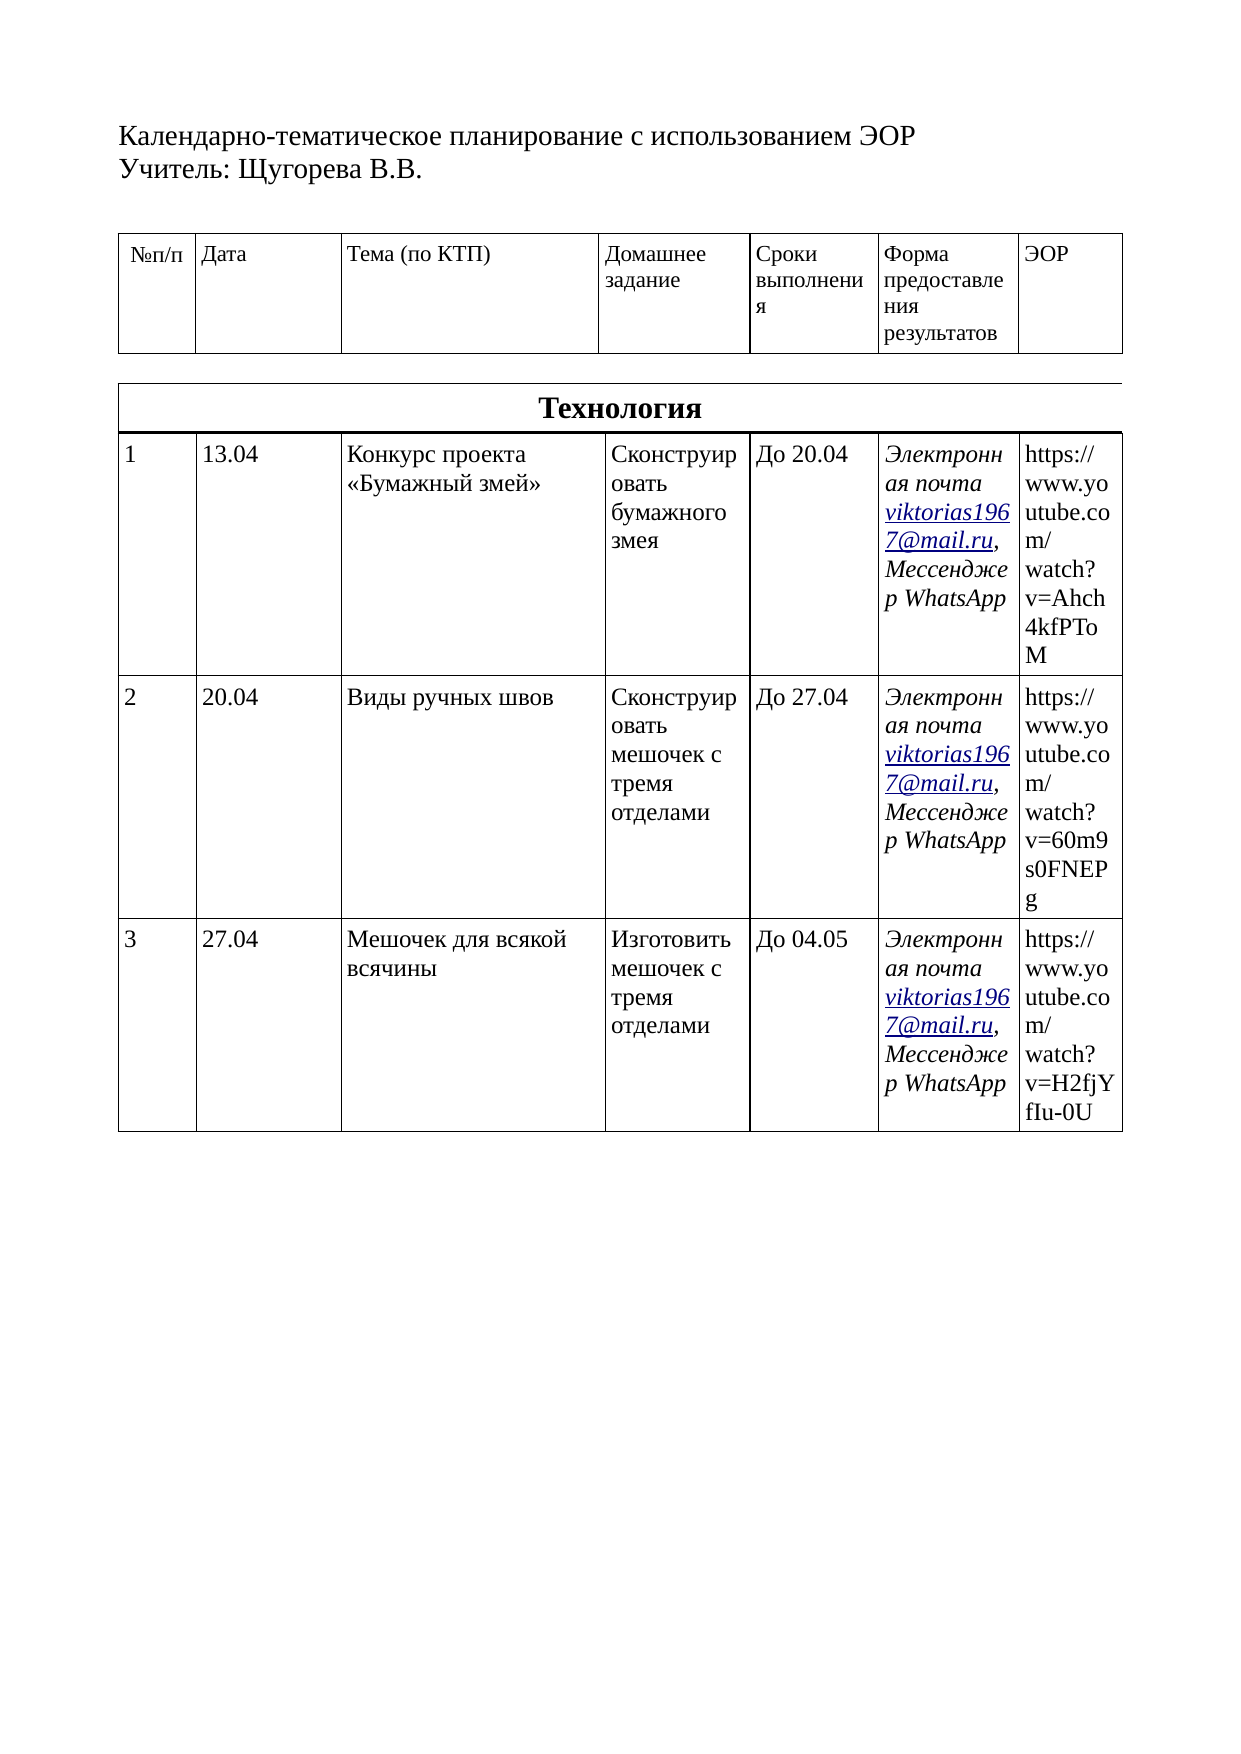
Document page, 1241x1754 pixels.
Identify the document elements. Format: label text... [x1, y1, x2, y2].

table_header До 20.04 [751, 434, 878, 675]
table_cell Сконструировать мешочек с тремя отделами [606, 676, 749, 917]
table_header Сроки выполнения [751, 234, 878, 353]
table_header 1 [119, 434, 196, 675]
table_header Конкурс проекта «Бумажный змей» [342, 434, 605, 675]
table_header Тема (по КТП) [342, 234, 598, 353]
table_header 13.04 [197, 434, 341, 675]
table_cell https://www.youtube.com/watch?v=H2fjYfIu-0U [1020, 919, 1122, 1131]
table_header Сконструировать бумажного змея [606, 434, 749, 675]
table_cell До 04.05 [751, 919, 878, 1131]
table_cell Виды ручных швов [342, 676, 605, 917]
table_header Технология [119, 384, 1122, 431]
table_cell 27.04 [197, 919, 341, 1131]
table_cell Электронная почта viktorias1967@mail.ru, Мессенджер WhatsApp [879, 676, 1019, 917]
table_header Электронная почта viktorias1967@mail.ru, Мессенджер WhatsApp [879, 434, 1019, 675]
table_header https://www.youtube.com/watch?v=Ahch4kfPToM [1020, 434, 1122, 675]
table_cell 20.04 [197, 676, 341, 917]
table_cell Изготовить мешочек с тремя отделами [606, 919, 749, 1131]
table_cell 3 [119, 919, 196, 1131]
table_header ЭОР [1019, 234, 1122, 353]
table_cell Электронная почта viktorias1967@mail.ru, Мессенджер WhatsApp [879, 919, 1019, 1131]
table_header Форма предоставления результатов [879, 234, 1018, 353]
table_cell 2 [119, 676, 196, 917]
table_cell Мешочек для всякой всячины [342, 919, 605, 1131]
text Календарно-тематическое планирование с использованием ЭОР [118, 118, 1122, 152]
table_header Дата [196, 234, 341, 353]
text Учитель: Щугорева В.В. [118, 152, 1122, 185]
table_cell https://www.youtube.com/watch?v=60m9s0FNEPg [1020, 676, 1122, 917]
table_header №п/п [119, 234, 195, 353]
table_header Домашнее задание [599, 234, 749, 353]
table_cell До 27.04 [751, 676, 878, 917]
